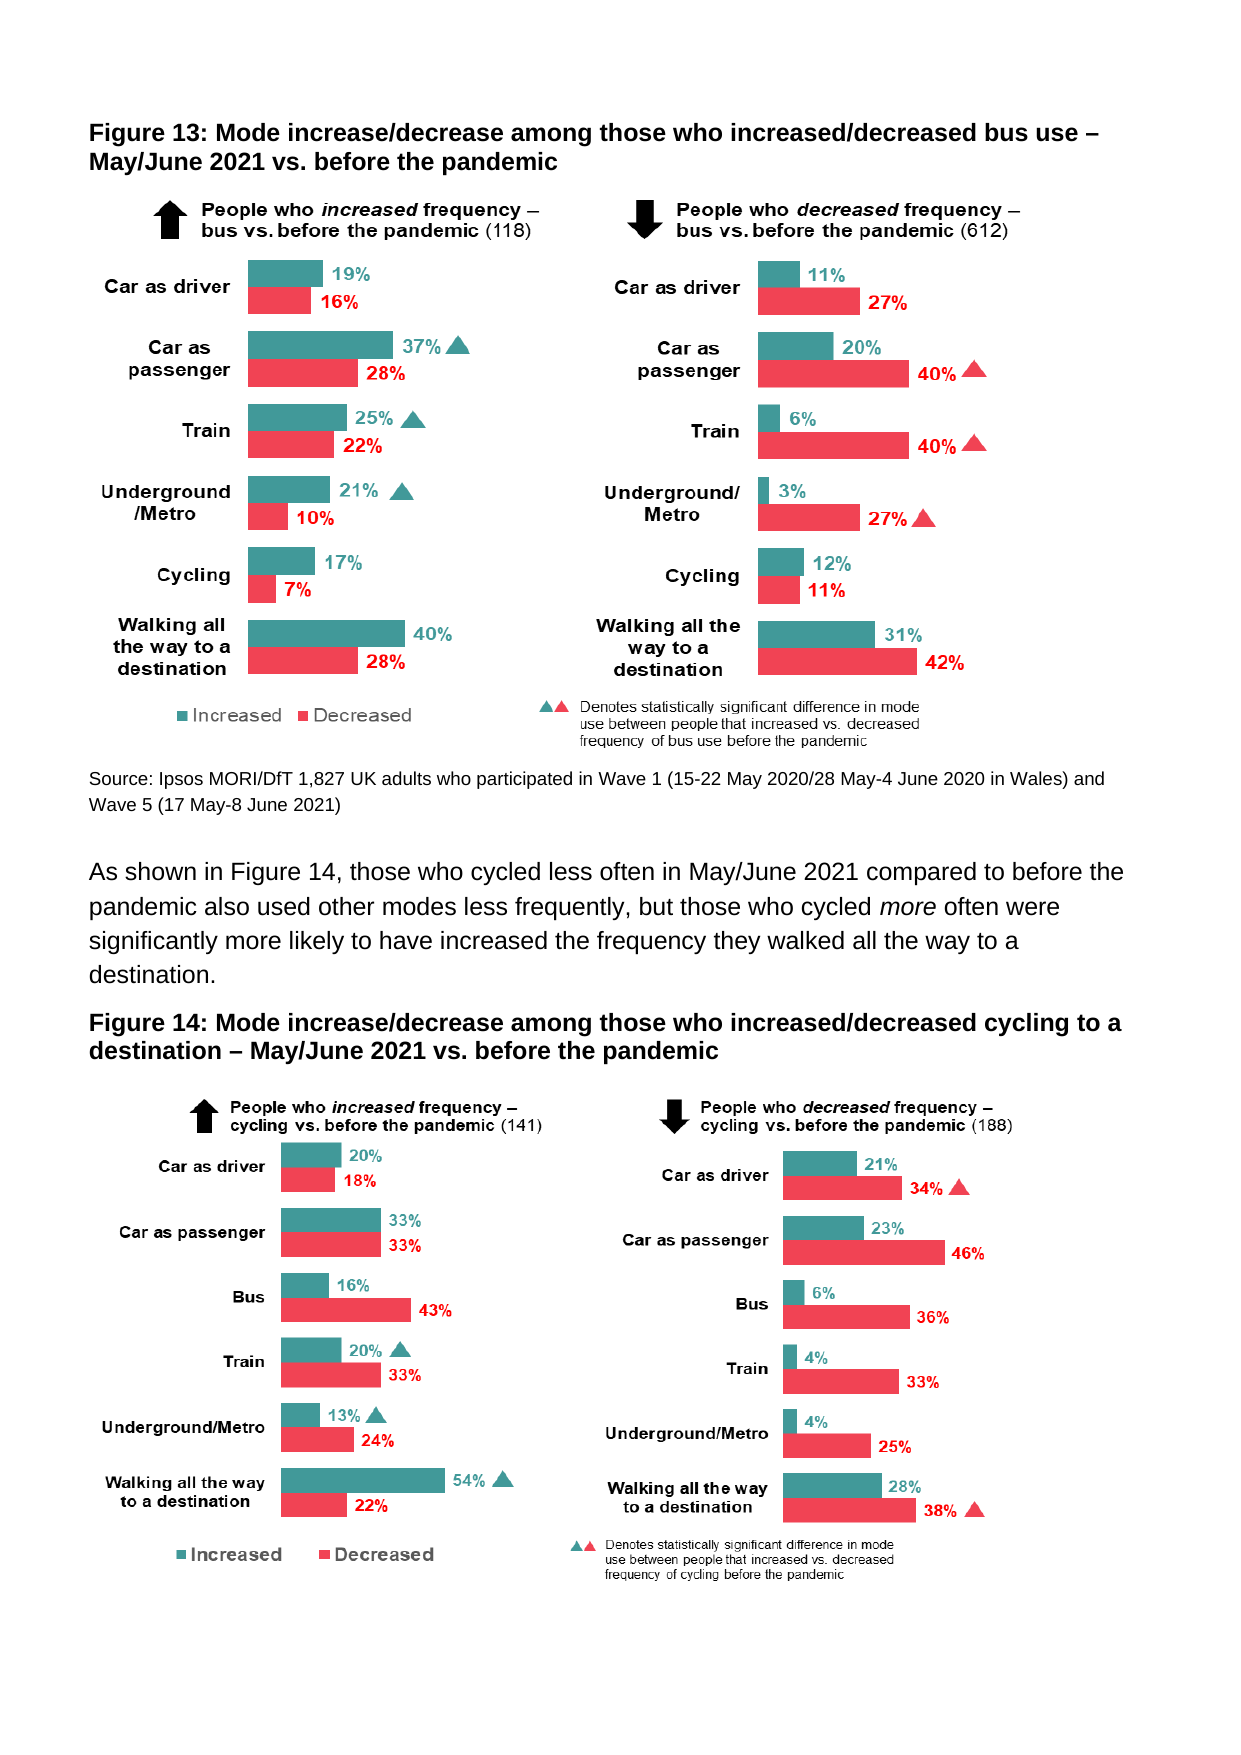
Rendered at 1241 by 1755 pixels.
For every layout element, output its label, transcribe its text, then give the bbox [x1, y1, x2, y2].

text Figure 13: Mode increase/decrease among those who increased/decreased bus use – May/June 2021 vs. before the pandemic [89, 118, 1152, 176]
text Figure 14: Mode increase/decrease among those who increased/decreased cycling to a destination – May/June 2021 vs. before the pandemic [89, 1007, 1152, 1065]
text As shown in Figure 14, those who cycled less often in May/June 2021 compared to before the pandemic also used other modes less frequently, but those who cycled more often were significantly more likely to have increased the frequency they walked all the way to a destination. [89, 857, 1152, 989]
text Source: Ipsos MORI/DfT 1,827 UK adults who participated in Wave 1 (15-22 May 2020/28 May-4 June 2020 in Wales) and Wave 5 (17 May-8 June 2021) [89, 768, 1152, 815]
